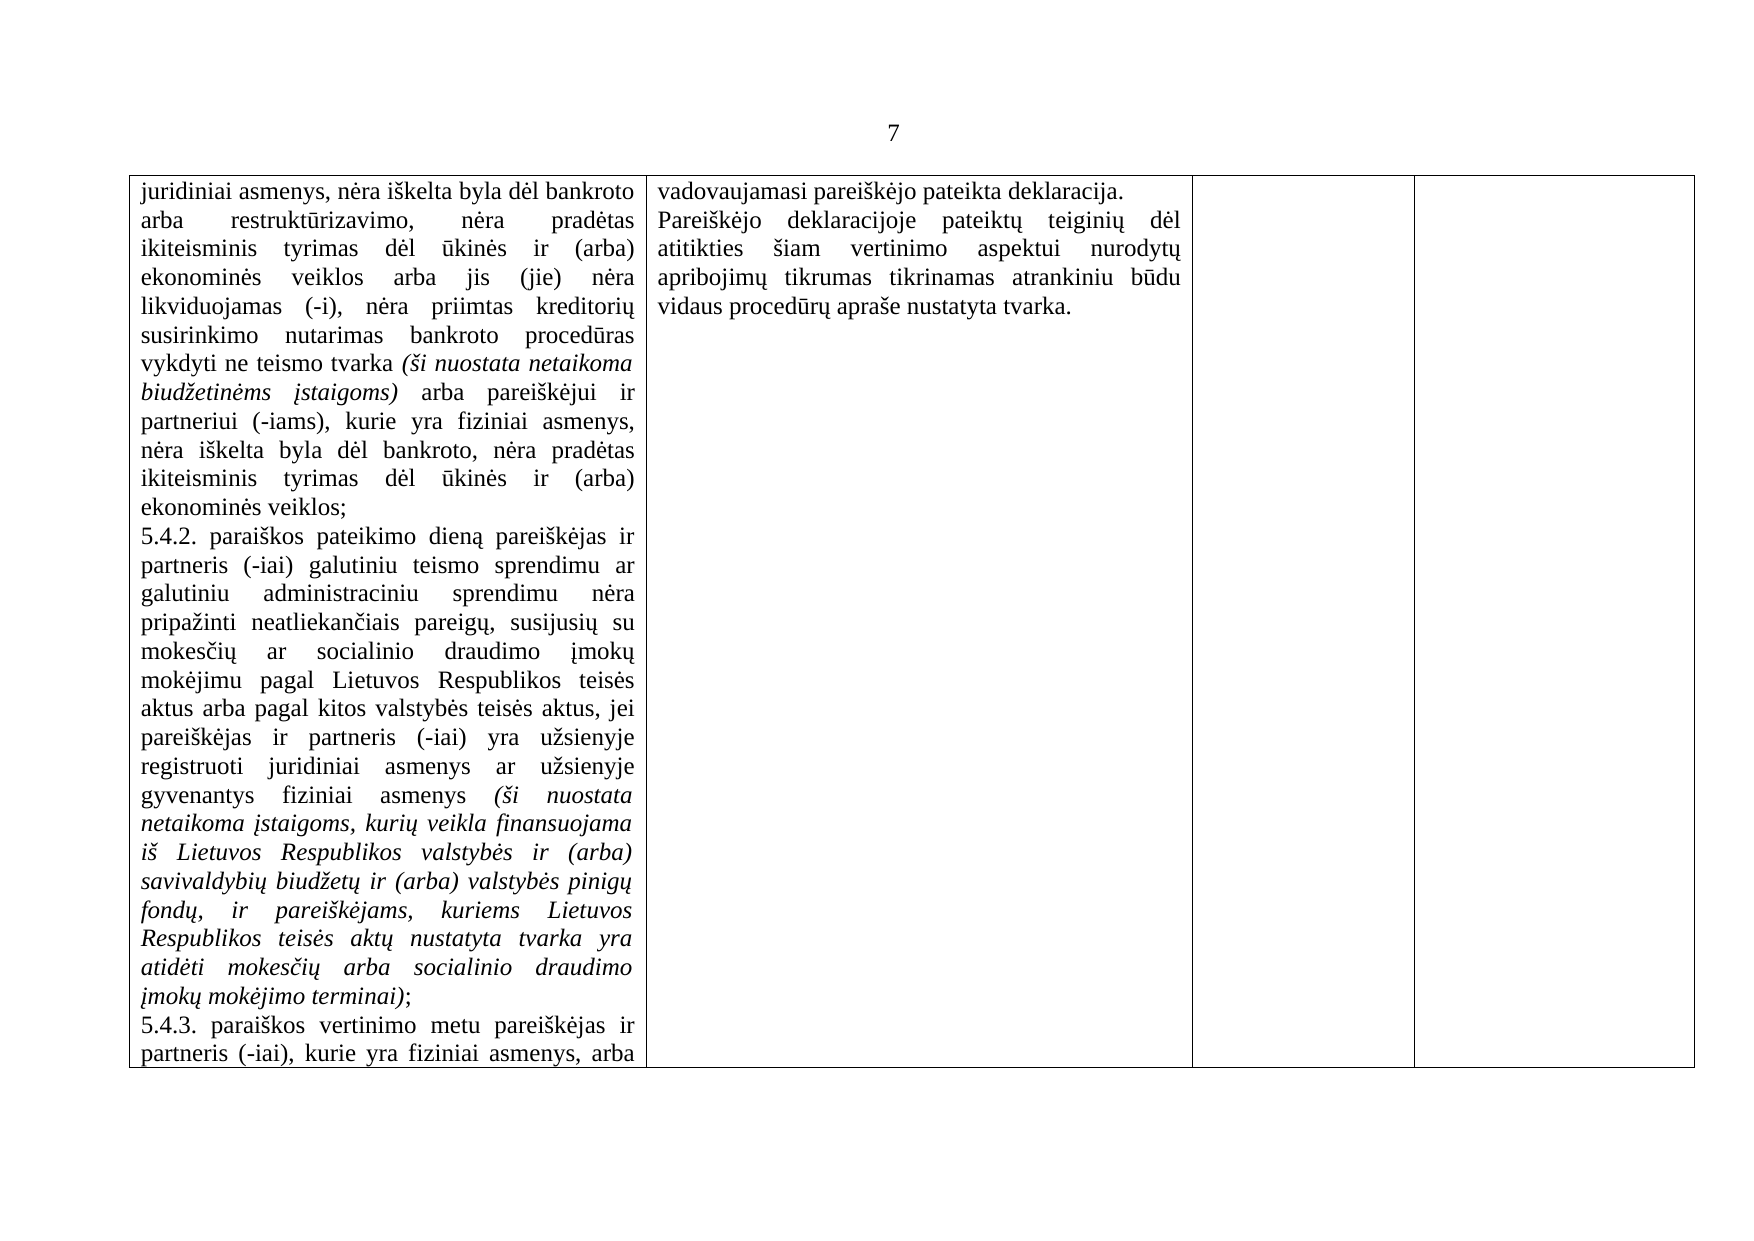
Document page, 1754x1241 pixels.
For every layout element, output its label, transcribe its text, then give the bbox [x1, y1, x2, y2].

table_cell [1415, 176, 1694, 1067]
table_cell vadovaujamasi pareiškėjo pateikta deklaracija. Pareiškėjo deklaracijoje pateiktų teiginių dėl atitikties šiam vertinimo aspektui nurodytų apribojimų tikrumas tikrinamas atrankiniu būdu vidaus procedūrų apraše nustatyta tvarka. [647, 176, 1192, 1067]
table_cell [1193, 176, 1414, 1067]
table_cell juridiniai asmenys, nėra iškelta byla dėl bankroto arba restruktūrizavimo, nėra pradėtas ikiteisminis tyrimas dėl ūkinės ir (arba) ekonominės veiklos arba jis (jie) nėra likviduojamas (-i), nėra priimtas kreditorių susirinkimo nutarimas bankroto procedūras vykdyti ne teismo tvarka (ši nuostata netaikoma biudžetinėms įstaigoms) arba pareiškėjui ir partneriui (-iams), kurie yra fiziniai asmenys, nėra iškelta byla dėl bankroto, nėra pradėtas ikiteisminis tyrimas dėl ūkinės ir (arba) ekonominės veiklos; 5.4.2. paraiškos pateikimo dieną pareiškėjas ir partneris (-iai) galutiniu teismo sprendimu ar galutiniu administraciniu sprendimu nėra pripažinti neatliekančiais pareigų, susijusių su mokesčių ar socialinio draudimo įmokų mokėjimu pagal Lietuvos Respublikos teisės aktus arba pagal kitos valstybės teisės aktus, jei pareiškėjas ir partneris (-iai) yra užsienyje registruoti juridiniai asmenys ar užsienyje gyvenantys fiziniai asmenys (ši nuostata netaikoma įstaigoms, kurių veikla finansuojama iš Lietuvos Respublikos valstybės ir (arba) savivaldybių biudžetų ir (arba) valstybės pinigų fondų, ir pareiškėjams, kuriems Lietuvos Respublikos teisės aktų nustatyta tvarka yra atidėti mokesčių arba socialinio draudimo įmokų mokėjimo terminai); 5.4.3. paraiškos vertinimo metu pareiškėjas ir partneris (-iai), kurie yra fiziniai asmenys, arba [130, 176, 646, 1067]
